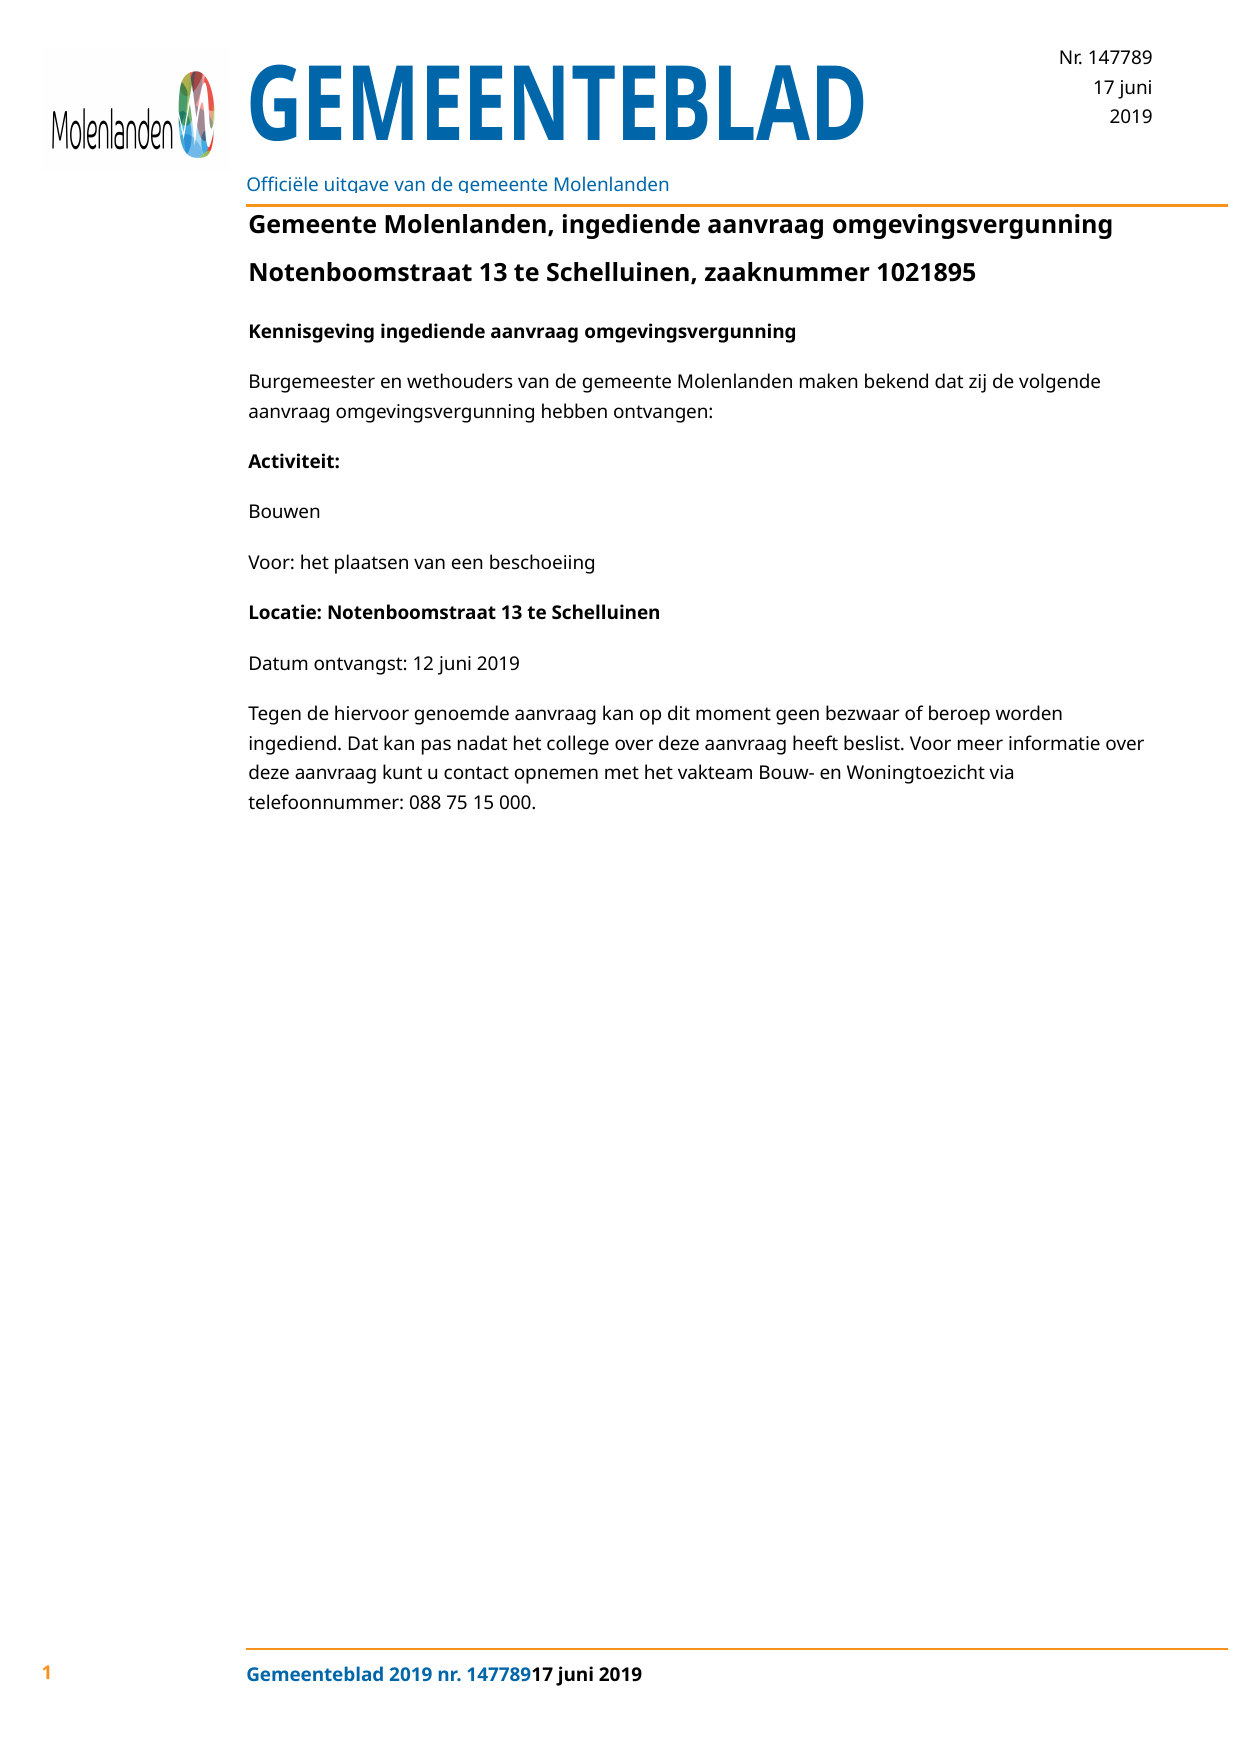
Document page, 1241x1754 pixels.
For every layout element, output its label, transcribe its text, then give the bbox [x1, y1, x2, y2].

text Bouwen [248, 499, 1152, 524]
text Locatie: Notenboomstraat 13 te Schelluinen [248, 599, 1152, 625]
text Gemeente Molenlanden, ingediende aanvraag omgevingsvergunning Notenboomstraat 13 te Schelluinen, zaaknummer 1021895 [248, 207, 1152, 288]
text Activiteit: [248, 448, 1152, 474]
text Voor: het plaatsen van een beschoeiing [248, 549, 1152, 575]
text Datum ontvangst: 12 juni 2019 [248, 650, 1152, 676]
text Burgemeester en wethouders van de gemeente Molenlanden maken bekend dat zij de volgende aanvraag omgevingsvergunning hebben ontvangen: [248, 368, 1152, 424]
text Kennisgeving ingediende aanvraag omgevingsvergunning [248, 318, 1152, 344]
text Tegen de hiervoor genoemde aanvraag kan op dit moment geen bezwaar of beroep worden ingediend. Dat kan pas nadat het college over deze aanvraag heeft beslist. Voor meer informatie over deze aanvraag kunt u contact opnemen met het vakteam Bouw- en Woningtoezicht via telefoonnummer: 088 75 15 000. [248, 700, 1152, 815]
picture [41, 47, 231, 172]
